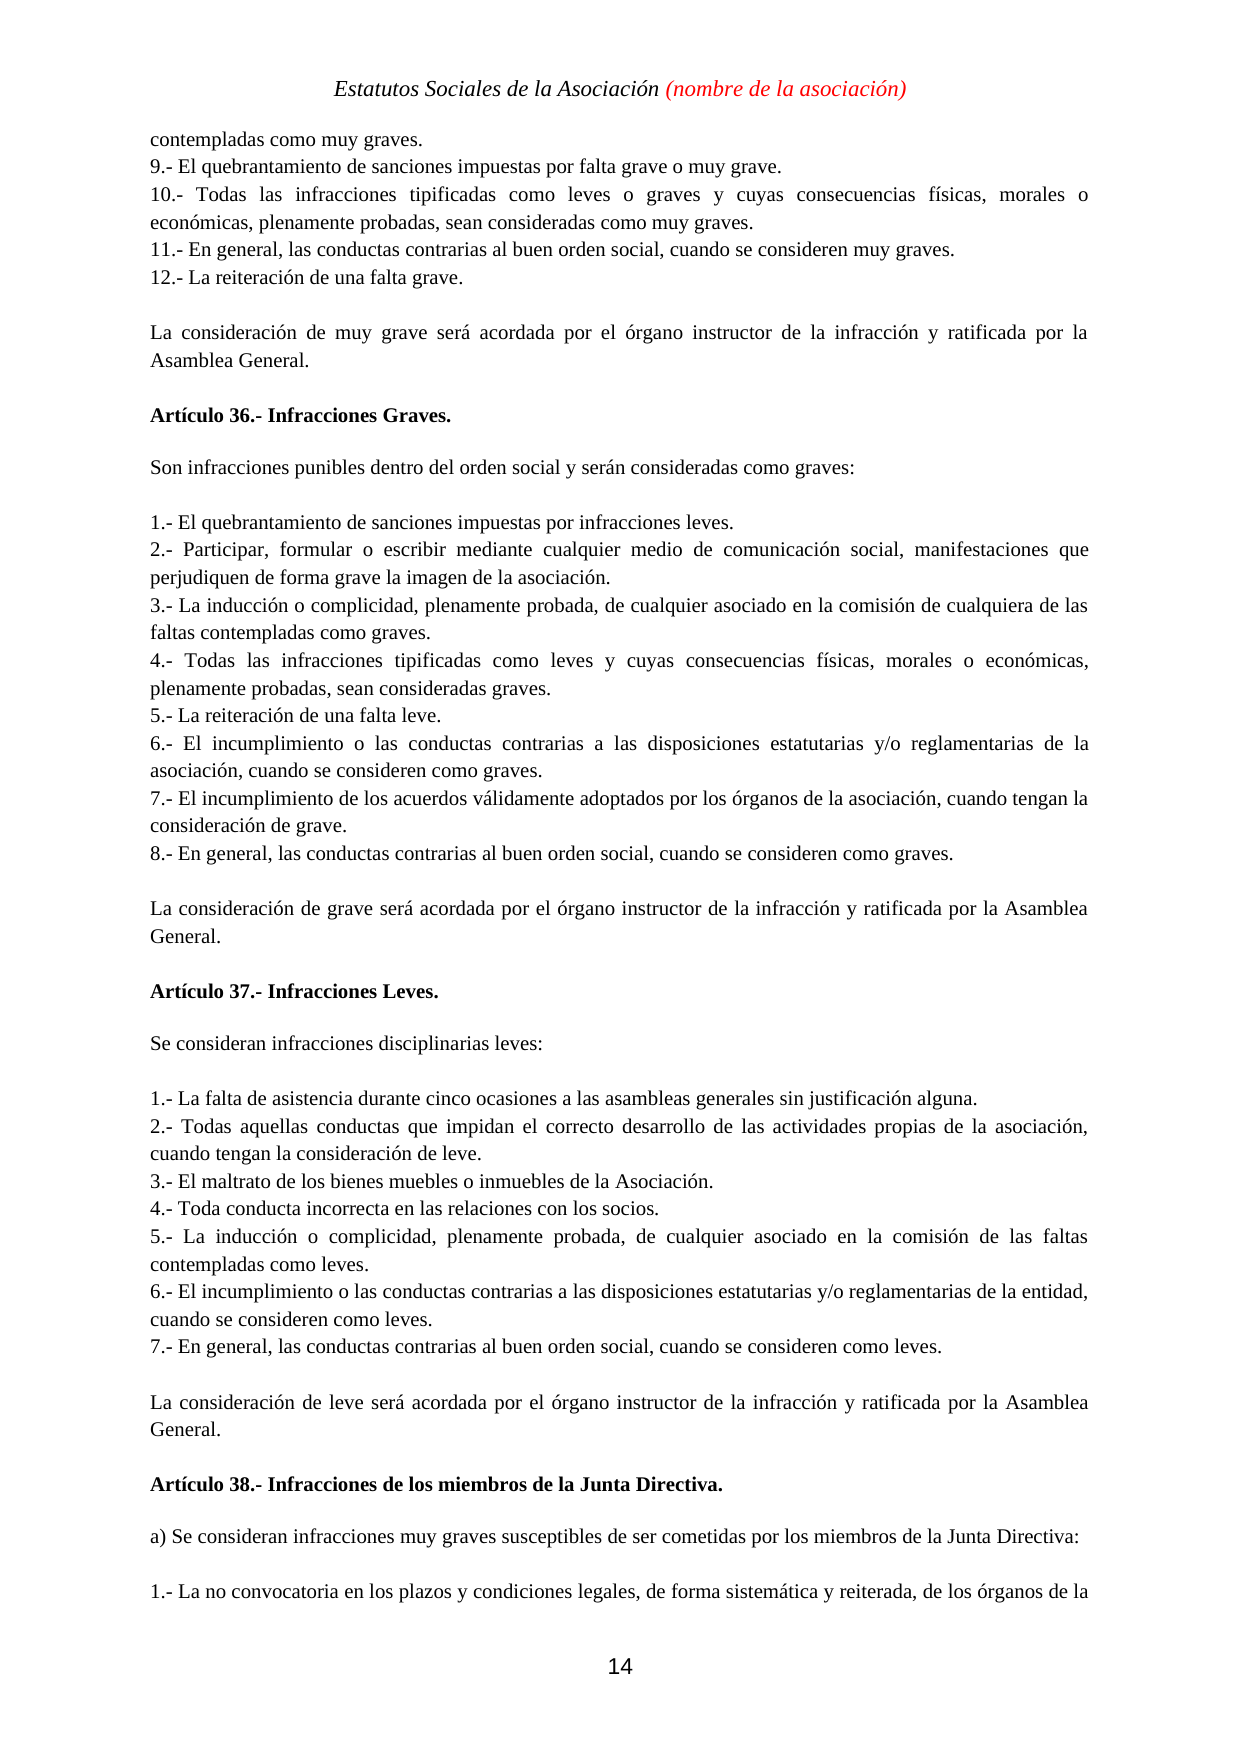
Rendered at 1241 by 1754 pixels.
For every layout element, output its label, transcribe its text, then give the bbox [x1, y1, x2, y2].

text contempladas como muy graves. [150, 127, 1090, 151]
text a) Se consideran infracciones muy graves susceptibles de ser cometidas por los miembros de la Junta Directiva: [150, 1524, 1090, 1548]
text 2.- Participar, formular o escribir mediante cualquier medio de comunicación social, manifestaciones que perjudiquen de forma grave la imagen de la asociación. [150, 537, 1090, 589]
text 3.- La inducción o complicidad, plenamente probada, de cualquier asociado en la comisión de cualquiera de las faltas contempladas como graves. [150, 593, 1090, 644]
text 7.- El incumplimiento de los acuerdos válidamente adoptados por los órganos de la asociación, cuando tengan la consideración de grave. [150, 786, 1090, 837]
text 1.- La falta de asistencia durante cinco ocasiones a las asambleas generales sin justificación alguna. [150, 1086, 1090, 1110]
text 10.- Todas las infracciones tipificadas como leves o graves y cuyas consecuencias físicas, morales o económicas, plenamente probadas, sean consideradas como muy graves. [150, 182, 1090, 234]
text 3.- El maltrato de los bienes muebles o inmuebles de la Asociación. [150, 1169, 1090, 1193]
text 4.- Toda conducta incorrecta en las relaciones con los socios. [150, 1196, 1090, 1220]
text 1.- La no convocatoria en los plazos y condiciones legales, de forma sistemática y reiterada, de los órganos de la [150, 1579, 1090, 1603]
text 6.- El incumplimiento o las conductas contrarias a las disposiciones estatutarias y/o reglamentarias de la asociación, cuando se consideren como graves. [150, 731, 1090, 782]
text 6.- El incumplimiento o las conductas contrarias a las disposiciones estatutarias y/o reglamentarias de la entidad, cuando se consideren como leves. [150, 1279, 1090, 1331]
text 12.- La reiteración de una falta grave. [150, 265, 1090, 289]
text Se consideran infracciones disciplinarias leves: [150, 1031, 1090, 1055]
text 2.- Todas aquellas conductas que impidan el correcto desarrollo de las actividades propias de la asociación, cuando tengan la consideración de leve. [150, 1113, 1090, 1165]
text 11.- En general, las conductas contrarias al buen orden social, cuando se consideren muy graves. [150, 237, 1090, 261]
text Son infracciones punibles dentro del orden social y serán consideradas como graves: [150, 454, 1090, 479]
text 4.- Todas las infracciones tipificadas como leves y cuyas consecuencias físicas, morales o económicas, plenamente probadas, sean consideradas graves. [150, 648, 1090, 699]
text 5.- La inducción o complicidad, plenamente probada, de cualquier asociado en la comisión de las faltas contempladas como leves. [150, 1224, 1090, 1276]
subtitle Artículo 36.- Infracciones Graves. [150, 403, 1090, 427]
subtitle Artículo 38.- Infracciones de los miembros de la Junta Directiva. [150, 1472, 1090, 1496]
text La consideración de grave será acordada por el órgano instructor de la infracción y ratificada por la Asamblea General. [150, 896, 1090, 948]
text La consideración de leve será acordada por el órgano instructor de la infracción y ratificada por la Asamblea General. [150, 1389, 1090, 1441]
text 8.- En general, las conductas contrarias al buen orden social, cuando se consideren como graves. [150, 841, 1090, 865]
text 7.- En general, las conductas contrarias al buen orden social, cuando se consideren como leves. [150, 1334, 1090, 1358]
subtitle Artículo 37.- Infracciones Leves. [150, 979, 1090, 1003]
text 5.- La reiteración de una falta leve. [150, 703, 1090, 727]
text 1.- El quebrantamiento de sanciones impuestas por infracciones leves. [150, 510, 1090, 534]
text 9.- El quebrantamiento de sanciones impuestas por falta grave o muy grave. [150, 154, 1090, 178]
text La consideración de muy grave será acordada por el órgano instructor de la infracción y ratificada por la Asamblea General. [150, 320, 1090, 372]
